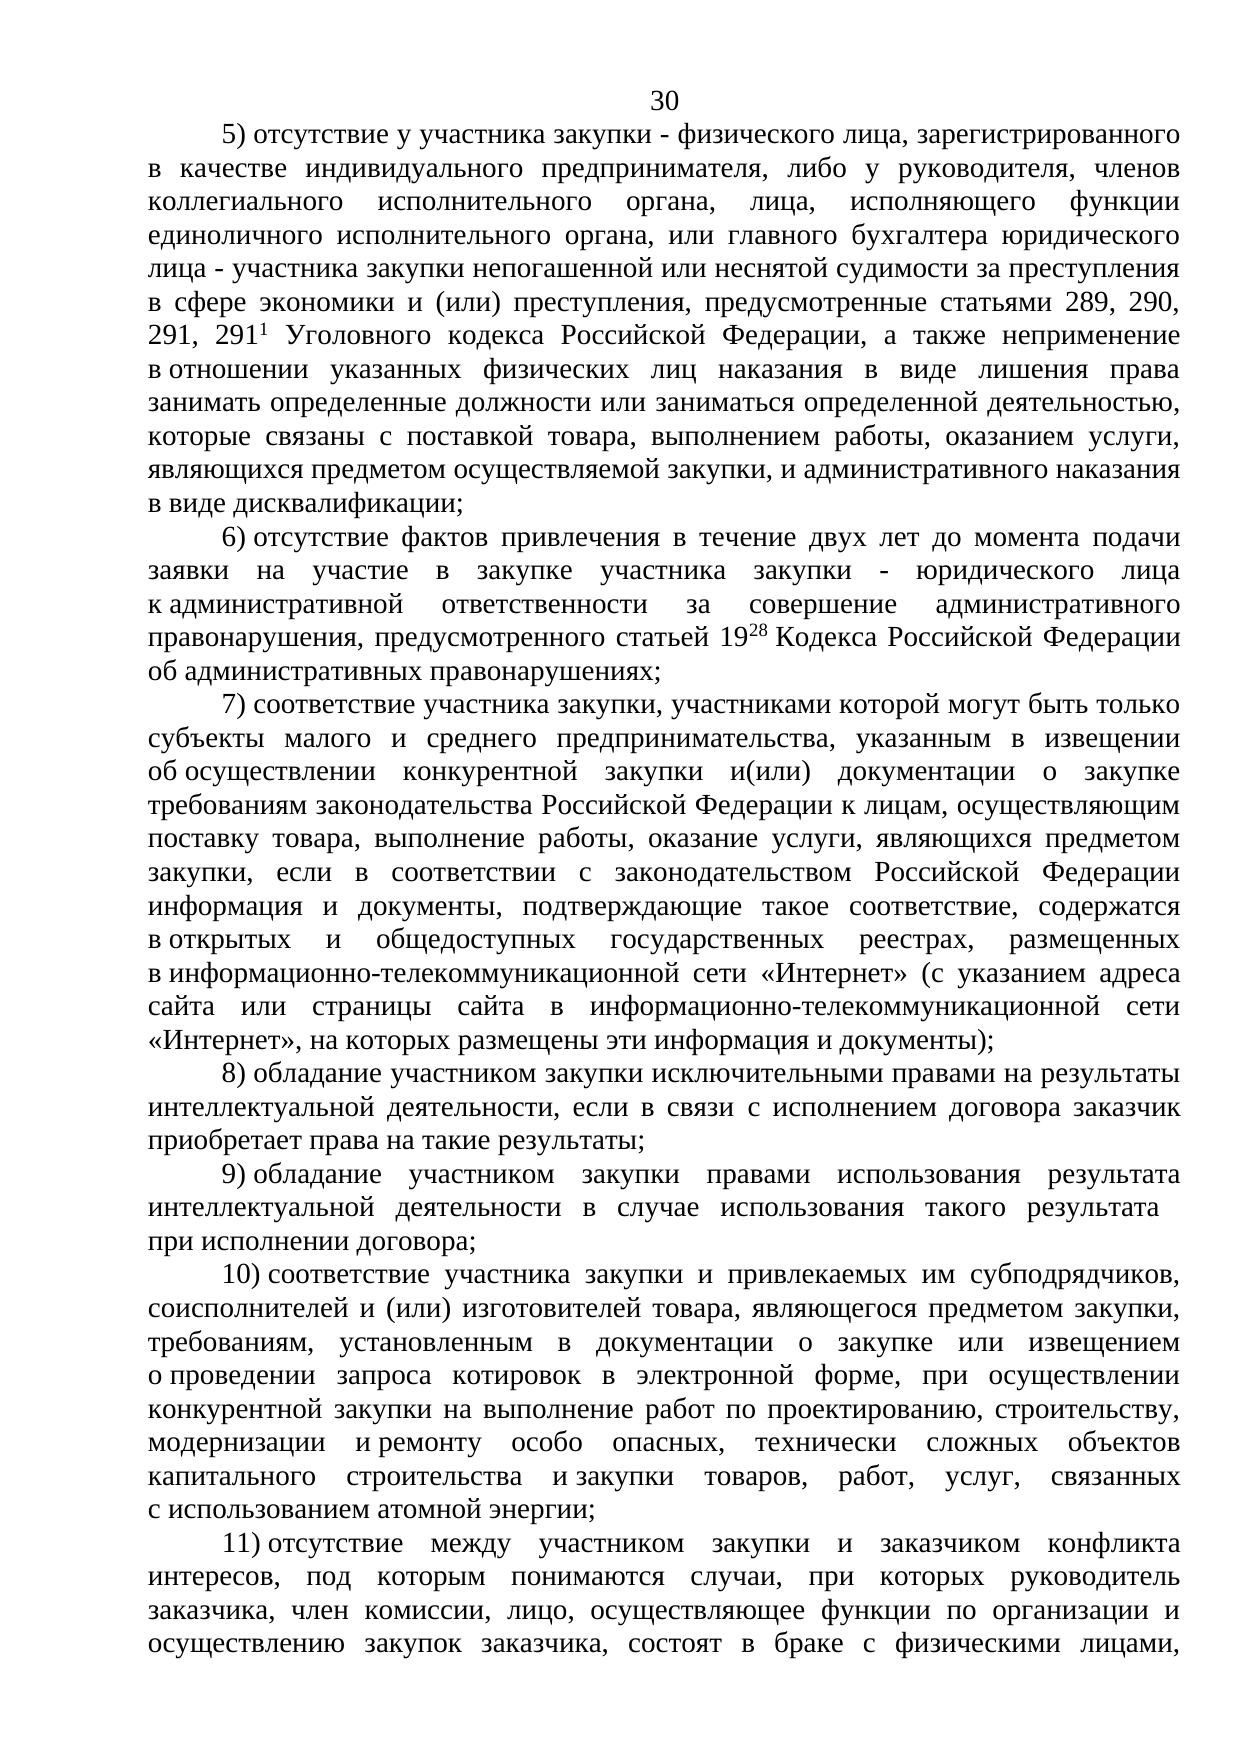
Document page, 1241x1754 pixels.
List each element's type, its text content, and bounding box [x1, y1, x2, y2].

text 7) соответствие участника закупки, участниками которой могут быть только субъекты малого и среднего предпринимательства, указанным в извещении об осуществлении конкурентной закупки и(или) документации о закупке требованиям законодательства Российской Федерации к лицам, осуществляющим поставку товара, выполнение работы, оказание услуги, являющихся предметом закупки, если в соответствии с законодательством Российской Федерации информация и документы, подтверждающие такое соответствие, содержатся в открытых и общедоступных государственных реестрах, размещенных в информационно-телекоммуникационной сети «Интернет» (с указанием адреса сайта или страницы сайта в информационно-телекоммуникационной сети «Интернет», на которых размещены эти информация и документы); [148, 686, 1181, 1055]
text 8) обладание участником закупки исключительными правами на результаты интеллектуальной деятельности, если в связи с исполнением договора заказчик приобретает права на такие результаты; [148, 1055, 1181, 1156]
text 9) обладание участником закупки правами использования результата интеллектуальной деятельности в случае использования такого результата при исполнении договора; [148, 1156, 1181, 1257]
text 6) отсутствие фактов привлечения в течение двух лет до момента подачи заявки на участие в закупке участника закупки - юридического лица к административной ответственности за совершение административного правонарушения, предусмотренного статьей 1928 Кодекса Российской Федерации об административных правонарушениях; [148, 519, 1181, 686]
text 10) соответствие участника закупки и привлекаемых им субподрядчиков, соисполнителей и (или) изготовителей товара, являющегося предметом закупки, требованиям, установленным в документации о закупке или извещением о проведении запроса котировок в электронной форме, при осуществлении конкурентной закупки на выполнение работ по проектированию, строительству, модернизации и ремонту особо опасных, технически сложных объектов капитального строительства и закупки товаров, работ, услуг, связанных с использованием атомной энергии; [148, 1257, 1181, 1525]
text 11) отсутствие между участником закупки и заказчиком конфликта интересов, под которым понимаются случаи, при которых руководитель заказчика, член комиссии, лицо, осуществляющее функции по организации и осуществлению закупок заказчика, состоят в браке с физическими лицами, [148, 1525, 1181, 1659]
text 5) отсутствие у участника закупки - физического лица, зарегистрированного в качестве индивидуального предпринимателя, либо у руководителя, членов коллегиального исполнительного органа, лица, исполняющего функции единоличного исполнительного органа, или главного бухгалтера юридического лица - участника закупки непогашенной или неснятой судимости за преступления в сфере экономики и (или) преступления, предусмотренные статьями 289, 290, 291, 2911 Уголовного кодекса Российской Федерации, а также неприменение в отношении указанных физических лиц наказания в виде лишения права занимать определенные должности или заниматься определенной деятельностью, которые связаны с поставкой товара, выполнением работы, оказанием услуги, являющихся предметом осуществляемой закупки, и административного наказания в виде дисквалификации; [148, 116, 1181, 519]
